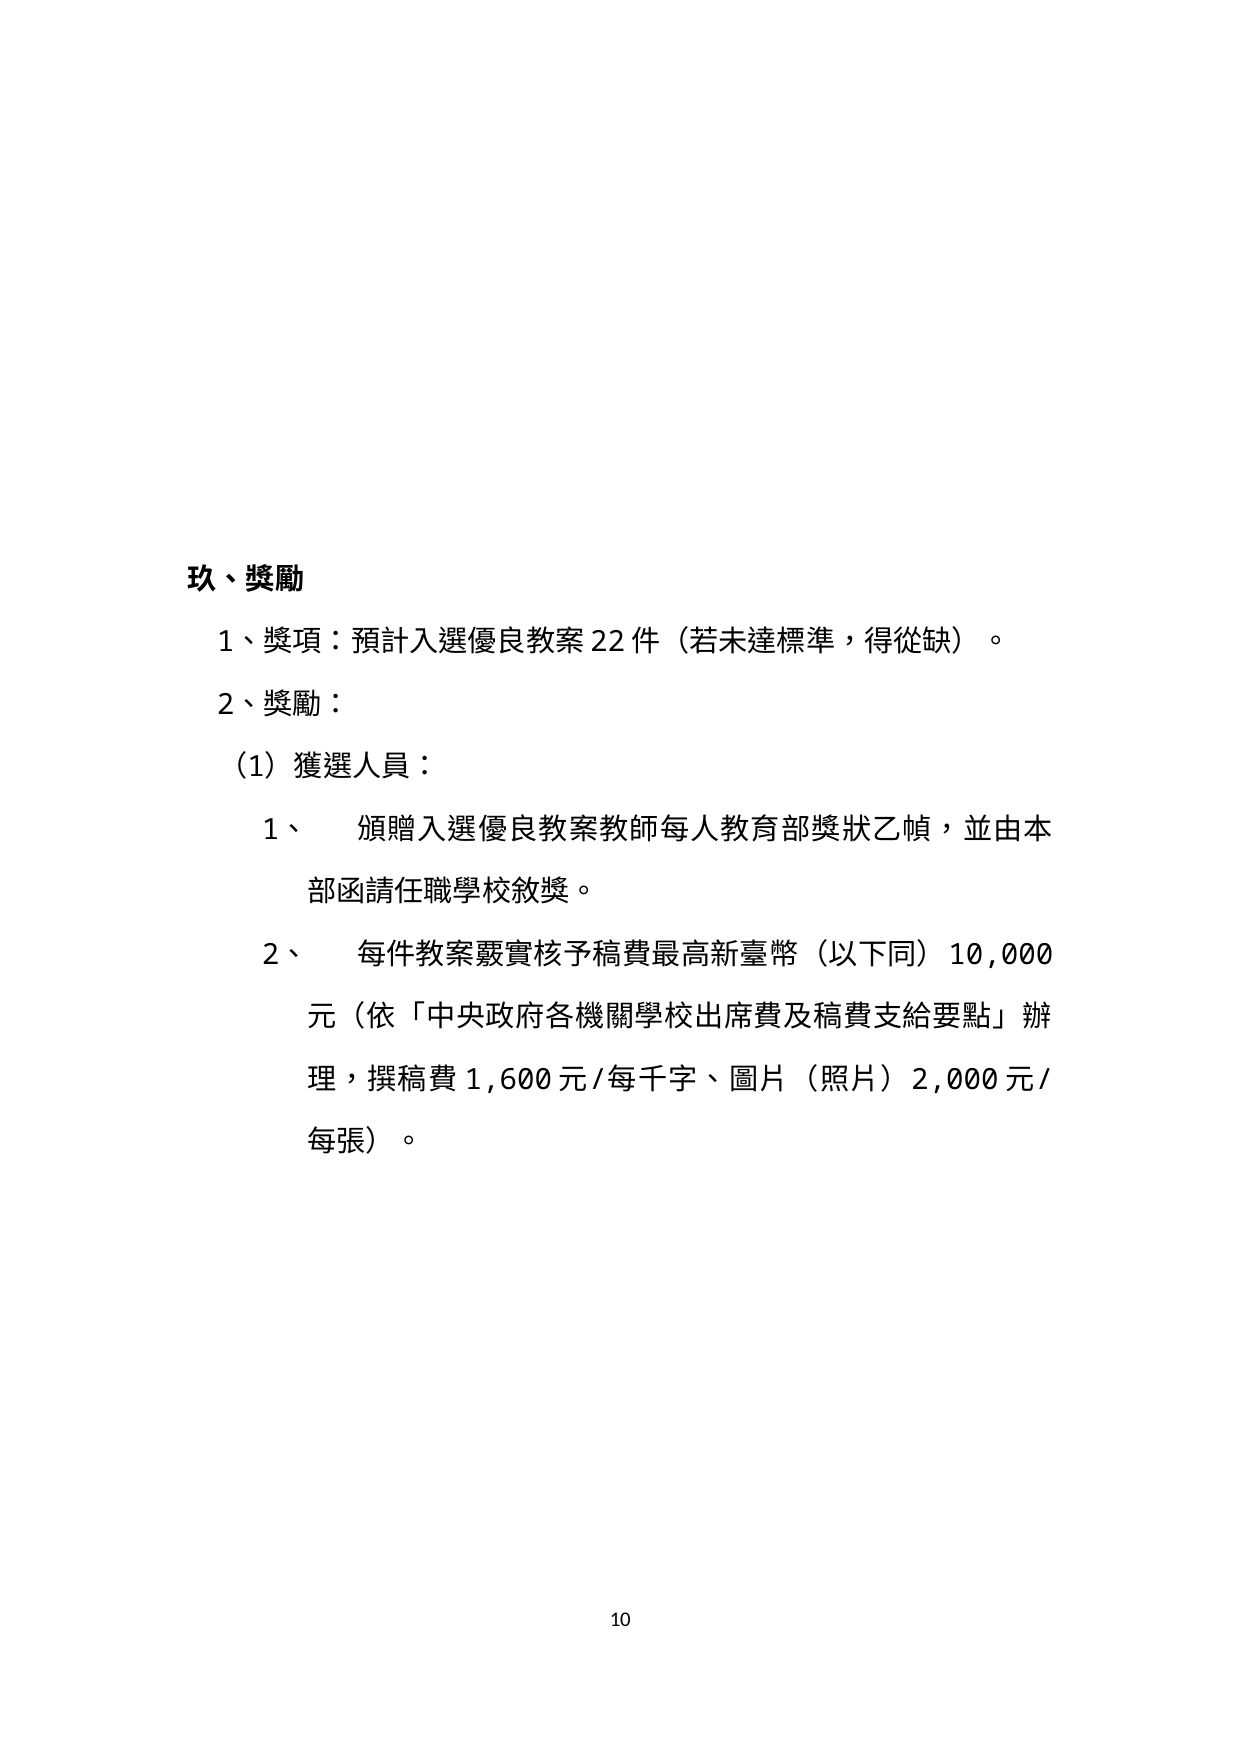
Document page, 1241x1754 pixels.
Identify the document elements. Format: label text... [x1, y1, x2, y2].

list 獲選人員： [218, 722, 1053, 785]
list 獎勵 [187, 535, 1053, 597]
list 獎項：預計入選優良教案22件（若未達標準，得從缺）。 [217, 597, 1053, 660]
list 每件教案覈實核予稿費最高新臺幣（以下同）10,000元（依「中央政府各機關學校出席費及稿費支給要點」辦理，撰稿費1,600元/每千字、圖片（照片）2,000元/每張）。 [262, 910, 1053, 1160]
list 獎勵： [217, 660, 1053, 722]
list 頒贈入選優良教案教師每人教育部獎狀乙幀，並由本部函請任職學校敘獎。 [262, 785, 1053, 910]
